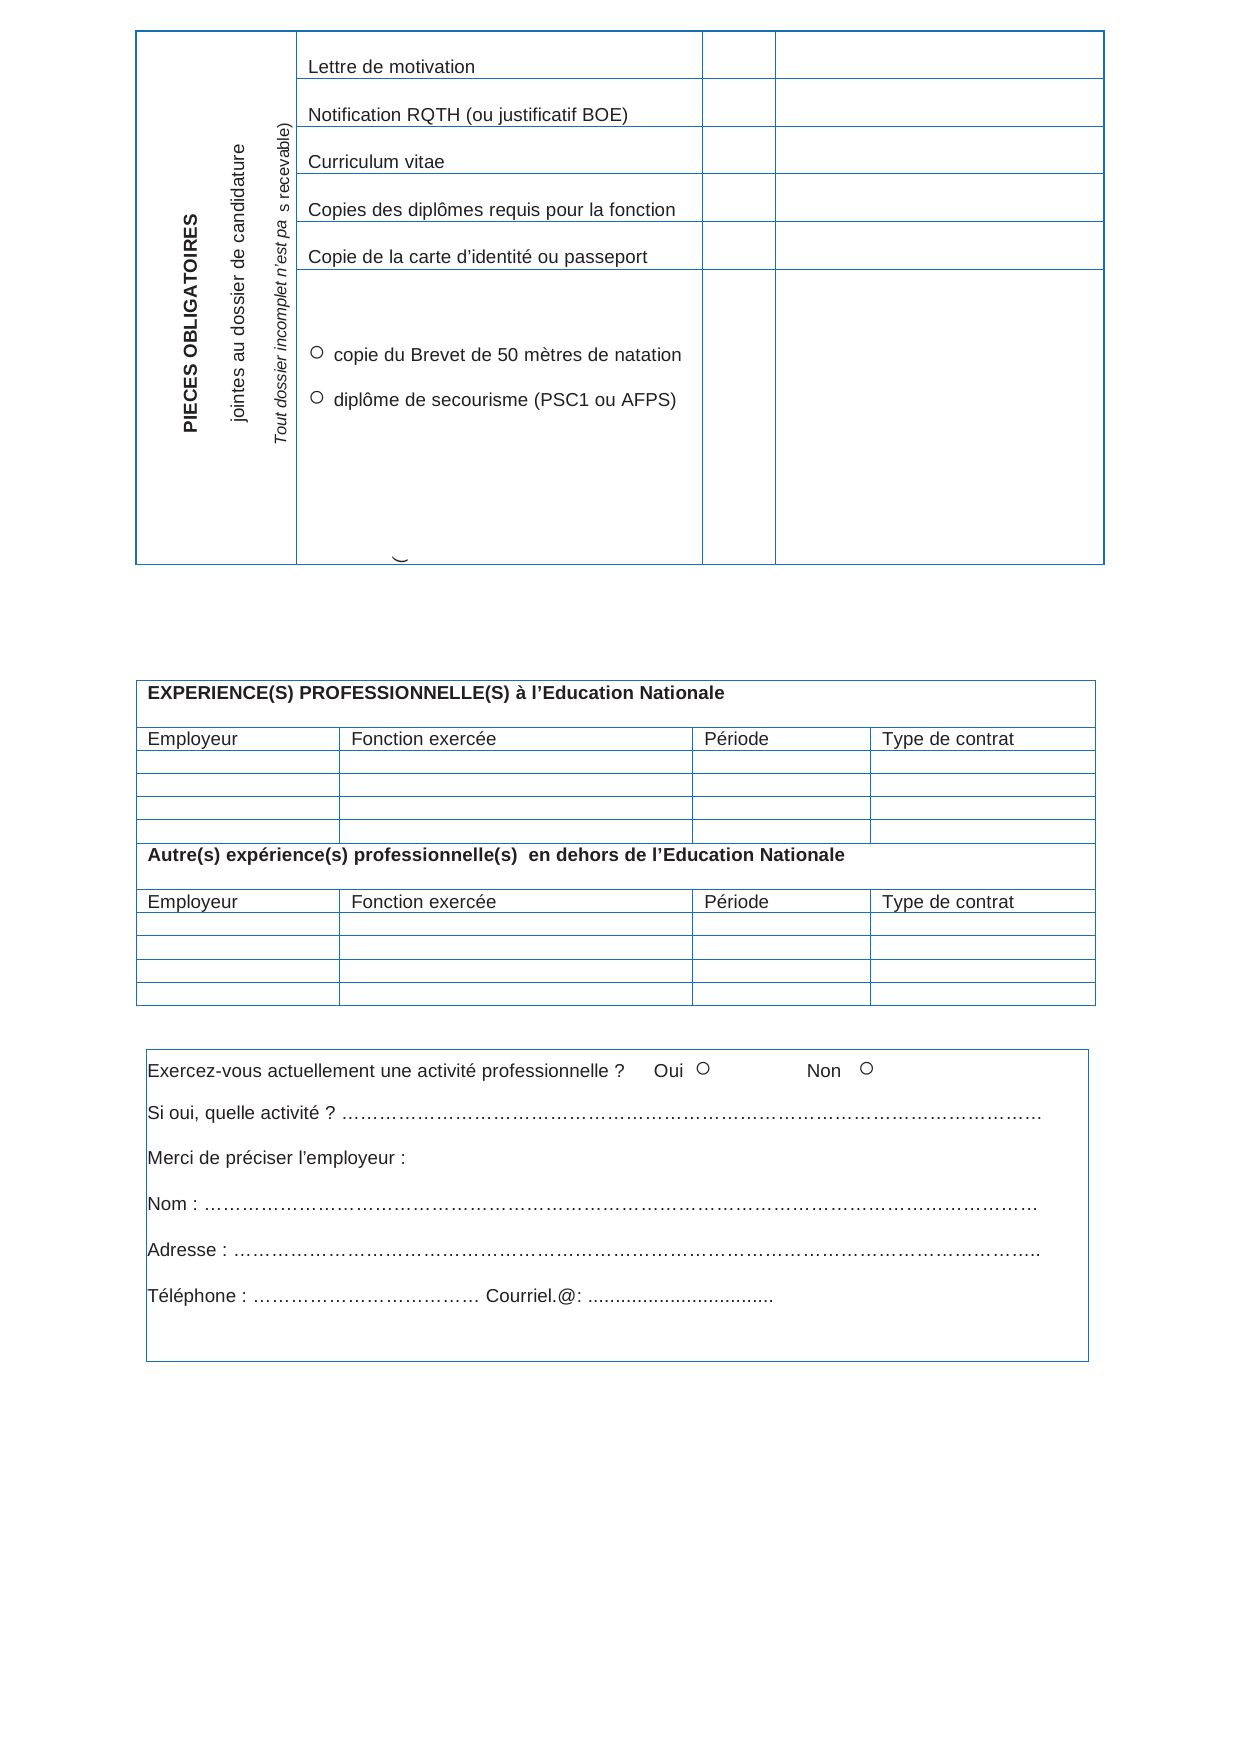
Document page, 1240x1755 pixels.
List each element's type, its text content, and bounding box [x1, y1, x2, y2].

table_cell [776, 270, 1103, 564]
table_cell [693, 960, 870, 982]
table_cell [871, 960, 1095, 982]
table_cell [137, 774, 339, 796]
text Téléphone : ……………………………… Courriel.@: .................................. [147, 1283, 1088, 1306]
table_cell [703, 32, 775, 78]
text Si oui, quelle activité ? ………………………………………………………………………………………………… [147, 1101, 1088, 1123]
table_cell [776, 79, 1103, 126]
table_cell Période [693, 890, 870, 912]
table_cell [871, 936, 1095, 958]
table_cell [137, 913, 339, 935]
table_cell [703, 270, 775, 564]
table_cell [340, 936, 692, 958]
table_cell [340, 797, 692, 819]
table_cell [871, 797, 1095, 819]
table_cell Période [693, 728, 870, 750]
table_cell [137, 751, 339, 773]
table_cell [137, 797, 339, 819]
table_cell [340, 774, 692, 796]
table_cell [693, 774, 870, 796]
table_cell [693, 936, 870, 958]
table_cell [871, 913, 1095, 935]
table_cell [340, 820, 692, 842]
table_cell Lettre de motivation [297, 32, 702, 78]
table_cell [137, 960, 339, 982]
table_cell [703, 174, 775, 221]
table_cell [871, 820, 1095, 842]
table_cell [776, 222, 1103, 268]
table_cell [871, 774, 1095, 796]
table_header EXPERIENCE(S) PROFESSIONNELLE(S) à l’Education Nationale [137, 681, 870, 727]
text Merci de préciser l’employeur : [147, 1146, 1088, 1169]
table_cell [340, 751, 692, 773]
table_cell [776, 174, 1103, 221]
table_cell [776, 127, 1103, 173]
table_cell [340, 913, 692, 935]
table_cell [693, 913, 870, 935]
table_cell [137, 32, 296, 564]
table_cell [137, 820, 339, 842]
table_cell Copie de la carte d’identité ou passeport [297, 222, 702, 268]
table_cell [871, 751, 1095, 773]
text Exercez-vous actuellement une activité professionnelle ? Oui ○ Non ○ [147, 1050, 1088, 1084]
table_cell Fonction exercée [340, 890, 692, 912]
table_cell [340, 960, 692, 982]
table_cell [871, 983, 1095, 1005]
table_cell Autre(s) expérience(s) professionnelle(s) en dehors de l’Education Nationale [137, 844, 870, 889]
table_cell [703, 222, 775, 268]
table_cell Curriculum vitae [297, 127, 702, 173]
text Nom : …………………………………………………………………………………………………………………… [147, 1192, 1088, 1214]
table_cell Employeur [137, 890, 339, 912]
table_cell Employeur [137, 728, 339, 750]
table_cell [693, 751, 870, 773]
table_cell [137, 936, 339, 958]
table_cell [870, 844, 1095, 889]
table_cell Notification RQTH (ou justificatif BOE) [297, 79, 702, 126]
table_cell [703, 127, 775, 173]
table_cell [693, 797, 870, 819]
table_cell [703, 79, 775, 126]
table_cell Fonction exercée [340, 728, 692, 750]
table_cell [137, 983, 339, 1005]
table_cell Copies des diplômes requis pour la fonction [297, 174, 702, 221]
table_cell [693, 820, 870, 842]
table_cell [693, 983, 870, 1005]
table_cell [340, 983, 692, 1005]
table_header [870, 681, 1095, 727]
table_cell ○ copie du Brevet de 50 mètres de natation ○ diplôme de secourisme (PSC1 ou AFPS) [297, 270, 702, 564]
table_cell Type de contrat [871, 890, 1095, 912]
table_cell Type de contrat [871, 728, 1095, 750]
table_cell [776, 32, 1103, 78]
text Adresse : ……………………………………………………………………………………………………………….. [147, 1238, 1088, 1260]
